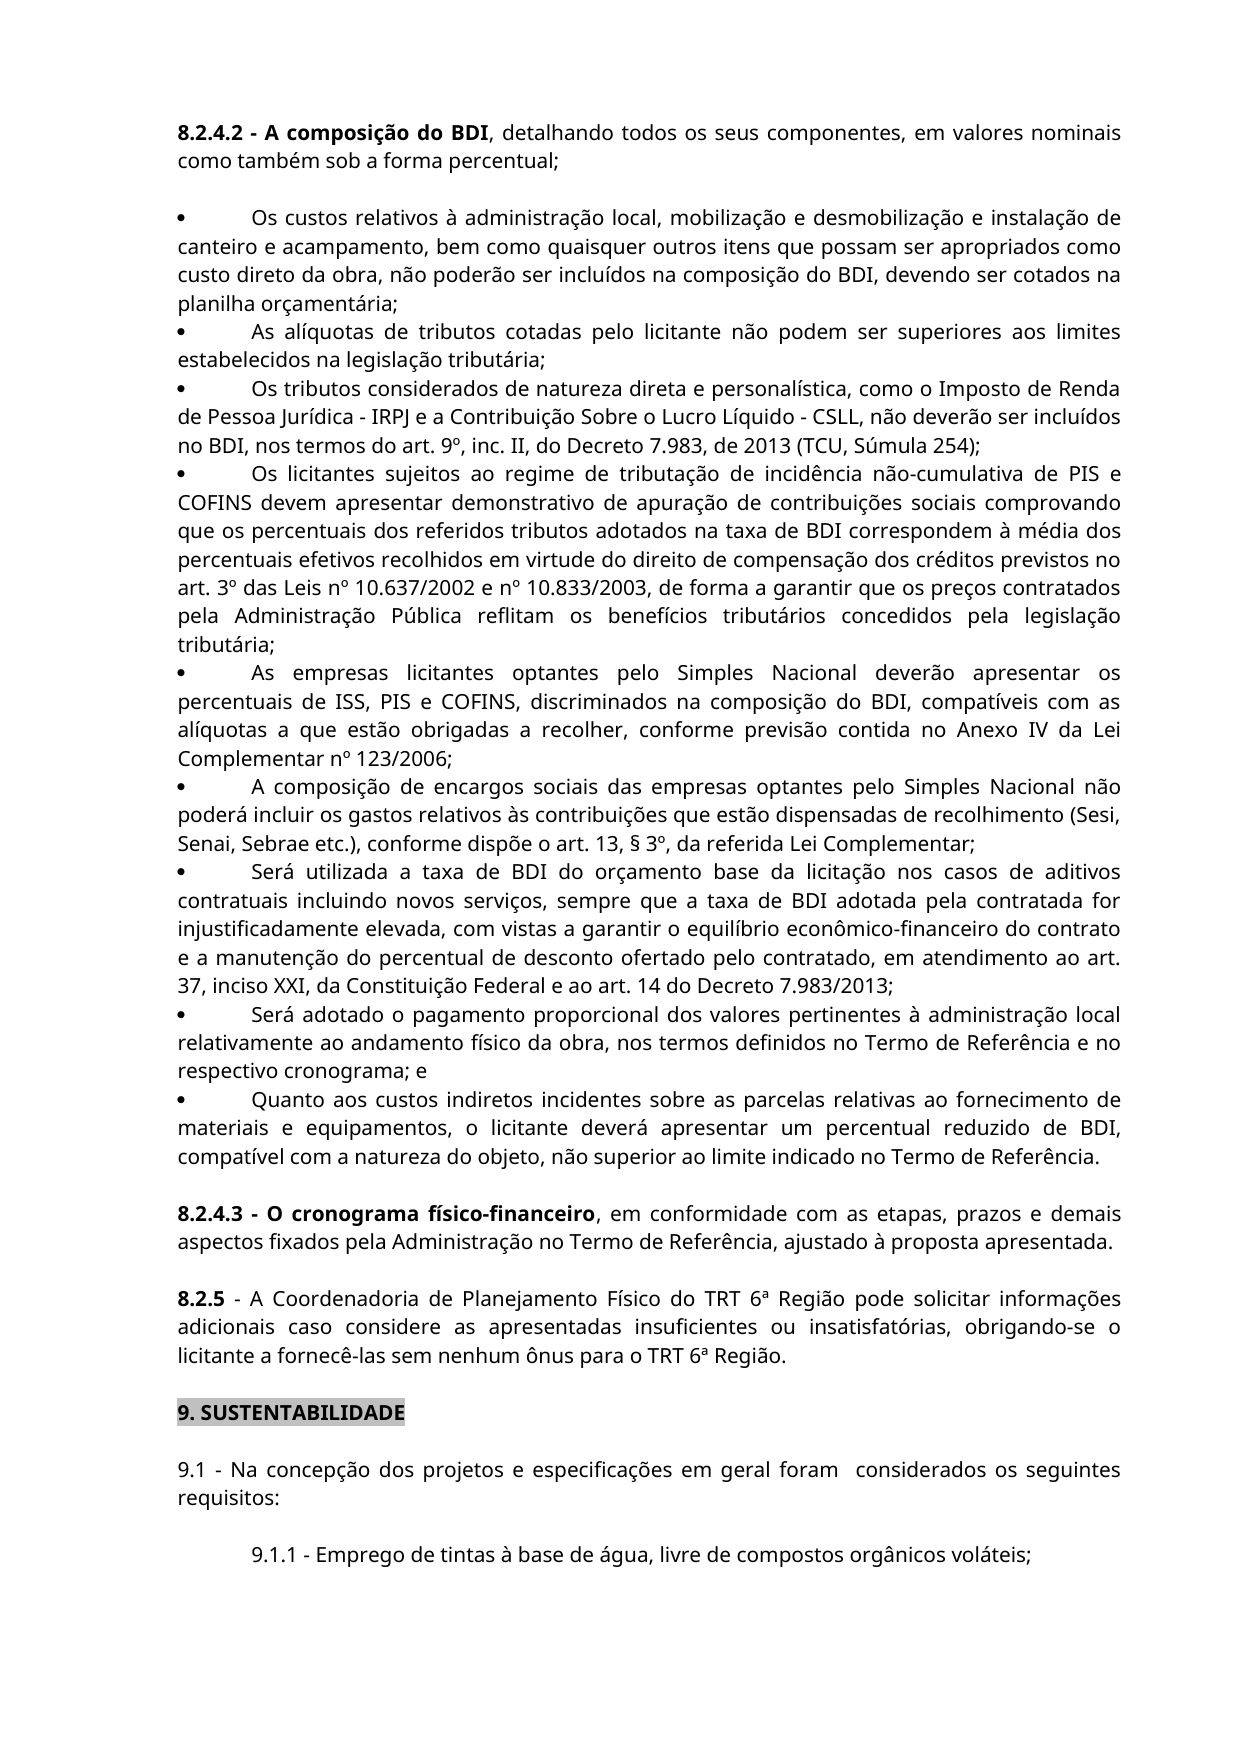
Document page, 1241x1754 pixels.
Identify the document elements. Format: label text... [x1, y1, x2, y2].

list Será adotado o pagamento proporcional dos valores pertinentes à administração local relativamente ao andamento físico da obra, nos termos definidos no Termo de Referência e no respectivo cronograma; e [177, 1000, 1122, 1085]
list Os custos relativos à administração local, mobilização e desmobilização e instalação de canteiro e acampamento, bem como quaisquer outros itens que possam ser apropriados como custo direto da obra, não poderão ser incluídos na composição do BDI, devendo ser cotados na planilha orçamentária; [177, 203, 1122, 317]
list A composição de encargos sociais das empresas optantes pelo Simples Nacional não poderá incluir os gastos relativos às contribuições que estão dispensadas de recolhimento (Sesi, Senai, Sebrae etc.), conforme dispõe o art. 13, § 3º, da referida Lei Complementar; [177, 772, 1122, 857]
text 8.2.4.2 - A composição do BDI, detalhando todos os seus componentes, em valores nominais como também sob a forma percentual; [177, 118, 1122, 175]
text 9. SUSTENTABILIDADE [177, 1398, 1122, 1426]
text 8.2.4.3 - O cronograma físico-financeiro, em conformidade com as etapas, prazos e demais aspectos fixados pela Administração no Termo de Referência, ajustado à proposta apresentada. [177, 1199, 1122, 1256]
list Será utilizada a taxa de BDI do orçamento base da licitação nos casos de aditivos contratuais incluindo novos serviços, sempre que a taxa de BDI adotada pela contratada for injustificadamente elevada, com vistas a garantir o equilíbrio econômico-financeiro do contrato e a manutenção do percentual de desconto ofertado pelo contratado, em atendimento ao art. 37, inciso XXI, da Constituição Federal e ao art. 14 do Decreto 7.983/2013; [177, 857, 1122, 1000]
list As alíquotas de tributos cotadas pelo licitante não podem ser superiores aos limites estabelecidos na legislação tributária; [177, 317, 1122, 374]
text 9.1 - Na concepção dos projetos e especificações em geral foram considerados os seguintes requisitos: [177, 1455, 1122, 1512]
text 9.1.1 - Emprego de tintas à base de água, livre de compostos orgânicos voláteis; [251, 1540, 1122, 1568]
list Quanto aos custos indiretos incidentes sobre as parcelas relativas ao fornecimento de materiais e equipamentos, o licitante deverá apresentar um percentual reduzido de BDI, compatível com a natureza do objeto, não superior ao limite indicado no Termo de Referência. [177, 1085, 1122, 1170]
list As empresas licitantes optantes pelo Simples Nacional deverão apresentar os percentuais de ISS, PIS e COFINS, discriminados na composição do BDI, compatíveis com as alíquotas a que estão obrigadas a recolher, conforme previsão contida no Anexo IV da Lei Complementar nº 123/2006; [177, 658, 1122, 772]
list Os tributos considerados de natureza direta e personalística, como o Imposto de Renda de Pessoa Jurídica - IRPJ e a Contribuição Sobre o Lucro Líquido - CSLL, não deverão ser incluídos no BDI, nos termos do art. 9º, inc. II, do Decreto 7.983, de 2013 (TCU, Súmula 254); [177, 374, 1122, 459]
text 8.2.5 - A Coordenadoria de Planejamento Físico do TRT 6ª Região pode solicitar informações adicionais caso considere as apresentadas insuficientes ou insatisfatórias, obrigando-se o licitante a fornecê-las sem nenhum ônus para o TRT 6ª Região. [177, 1284, 1122, 1369]
list Os licitantes sujeitos ao regime de tributação de incidência não-cumulativa de PIS e COFINS devem apresentar demonstrativo de apuração de contribuições sociais comprovando que os percentuais dos referidos tributos adotados na taxa de BDI correspondem à média dos percentuais efetivos recolhidos em virtude do direito de compensação dos créditos previstos no art. 3º das Leis nº 10.637/2002 e nº 10.833/2003, de forma a garantir que os preços contratados pela Administração Pública reflitam os benefícios tributários concedidos pela legislação tributária; [177, 459, 1122, 658]
